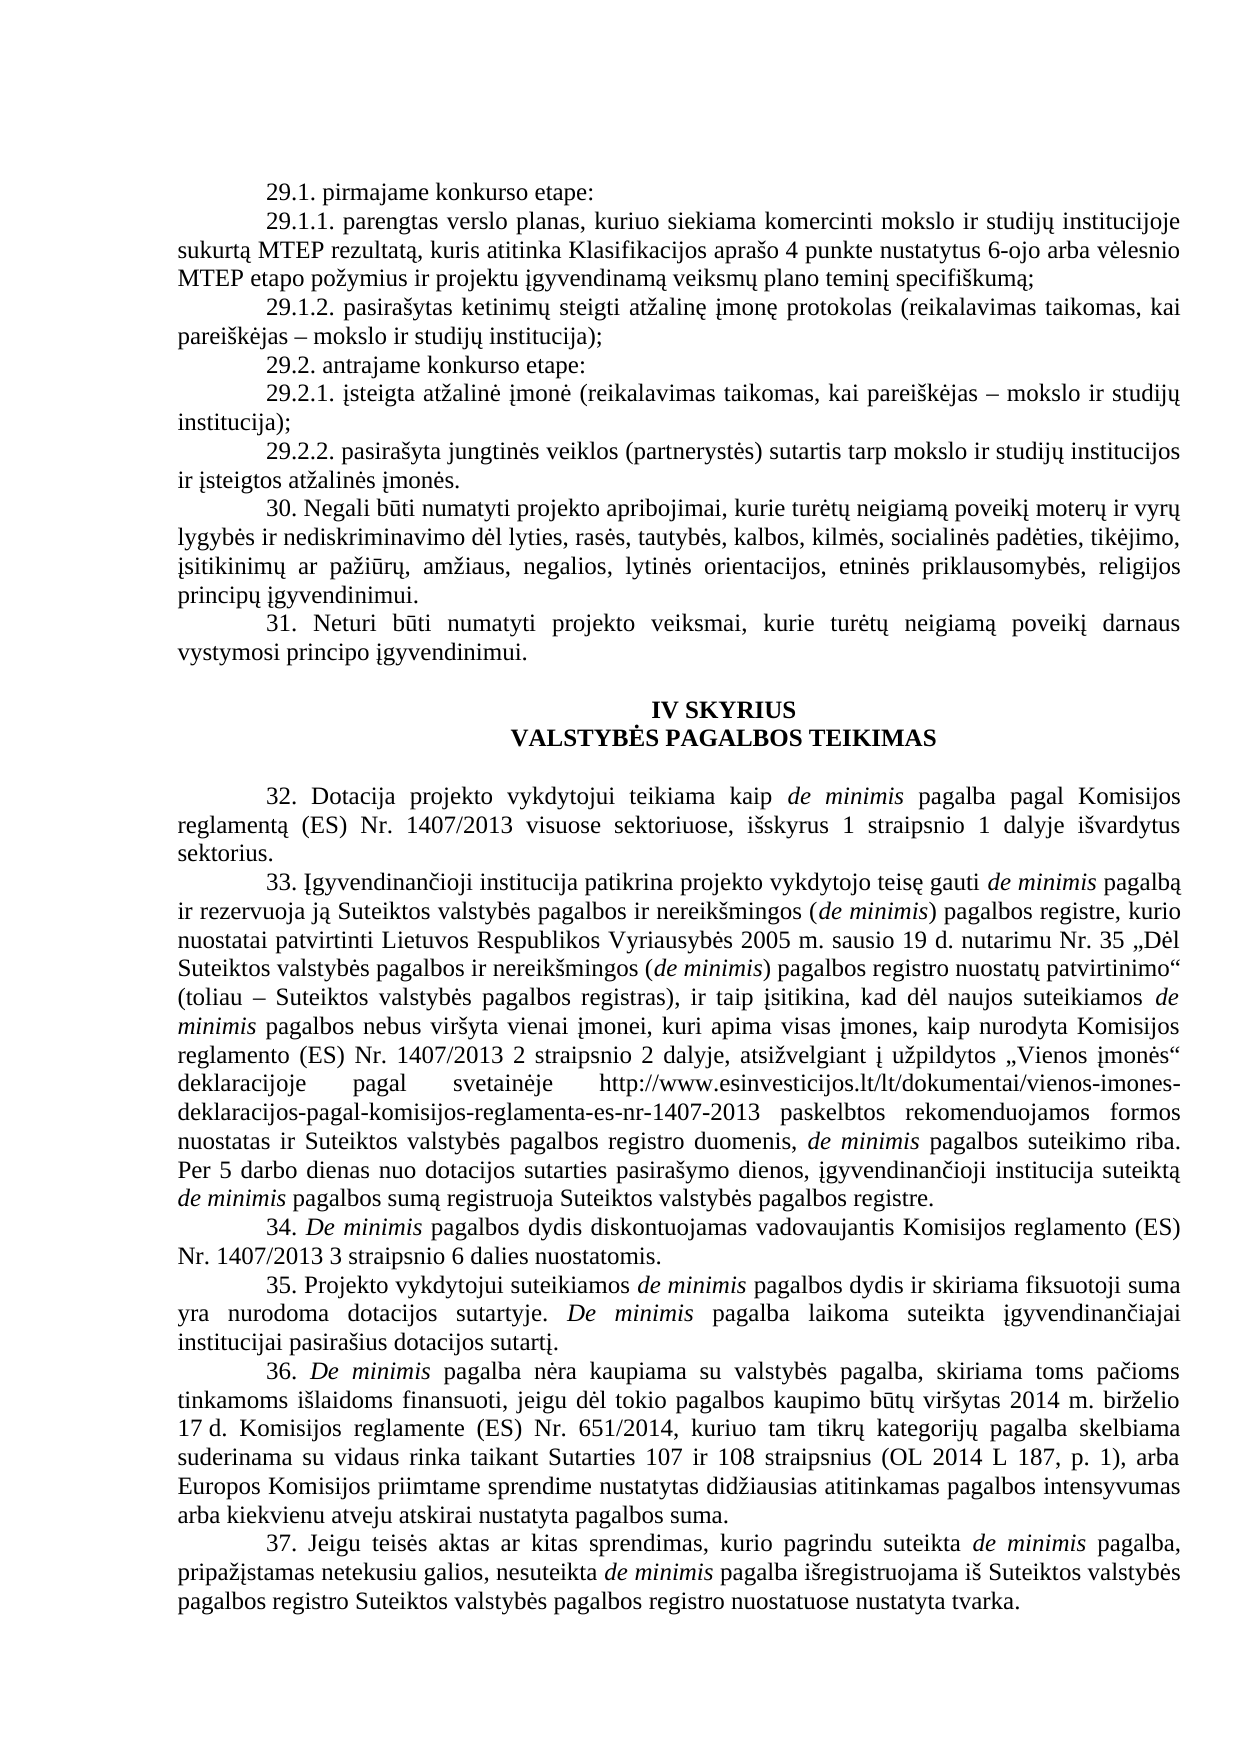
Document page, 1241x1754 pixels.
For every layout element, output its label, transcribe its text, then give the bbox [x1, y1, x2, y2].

text 34. De minimis pagalbos dydis diskontuojamas vadovaujantis Komisijos reglamento (ES) Nr. 1407/2013 3 straipsnio 6 dalies nuostatomis. [177, 1212, 1181, 1270]
text 29.2. antrajame konkurso etape: [177, 350, 1181, 378]
text 31. Neturi būti numatyti projekto veiksmai, kurie turėtų neigiamą poveikį darnaus vystymosi principo įgyvendinimui. [177, 608, 1181, 666]
text IV SKYRIUS [177, 695, 1181, 723]
text 29.2.1. įsteigta atžalinė įmonė (reikalavimas taikomas, kai pareiškėjas – mokslo ir studijų institucija); [177, 378, 1181, 436]
text 30. Negali būti numatyti projekto apribojimai, kurie turėtų neigiamą poveikį moterų ir vyrų lygybės ir nediskriminavimo dėl lyties, rasės, tautybės, kalbos, kilmės, socialinės padėties, tikėjimo, įsitikinimų ar pažiūrų, amžiaus, negalios, lytinės orientacijos, etninės priklausomybės, religijos principų įgyvendinimui. [177, 493, 1181, 608]
text 35. Projekto vykdytojui suteikiamos de minimis pagalbos dydis ir skiriama fiksuotoji suma yra nurodoma dotacijos sutartyje. De minimis pagalba laikoma suteikta įgyvendinančiajai institucijai pasirašius dotacijos sutartį. [177, 1270, 1181, 1356]
text 29.2.2. pasirašyta jungtinės veiklos (partnerystės) sutartis tarp mokslo ir studijų institucijos ir įsteigtos atžalinės įmonės. [177, 436, 1181, 493]
text 29.1.2. pasirašytas ketinimų steigti atžalinę įmonę protokolas (reikalavimas taikomas, kai pareiškėjas – mokslo ir studijų institucija); [177, 292, 1181, 350]
text 33. Įgyvendinančioji institucija patikrina projekto vykdytojo teisę gauti de minimis pagalbą ir rezervuoja ją Suteiktos valstybės pagalbos ir nereikšmingos (de minimis) pagalbos registre, kurio nuostatai patvirtinti Lietuvos Respublikos Vyriausybės 2005 m. sausio 19 d. nutarimu Nr. 35 „Dėl Suteiktos valstybės pagalbos ir nereikšmingos (de minimis) pagalbos registro nuostatų patvirtinimo“ (toliau – Suteiktos valstybės pagalbos registras), ir taip įsitikina, kad dėl naujos suteikiamos de minimis pagalbos nebus viršyta vienai įmonei, kuri apima visas įmones, kaip nurodyta Komisijos reglamento (ES) Nr. 1407/2013 2 straipsnio 2 dalyje, atsižvelgiant į užpildytos „Vienos įmonės“ deklaracijoje pagal svetainėje http://www.esinvesticijos.lt/lt/dokumentai/vienos-imones-deklaracijos-pagal-komisijos-reglamenta-es-nr-1407-2013 paskelbtos rekomenduojamos formos nuostatas ir Suteiktos valstybės pagalbos registro duomenis, de minimis pagalbos suteikimo riba. Per 5 darbo dienas nuo dotacijos sutarties pasirašymo dienos, įgyvendinančioji institucija suteiktą de minimis pagalbos sumą registruoja Suteiktos valstybės pagalbos registre. [177, 867, 1181, 1212]
text VALSTYBĖS PAGALBOS TEIKIMAS [177, 723, 1181, 752]
text 36. De minimis pagalba nėra kaupiama su valstybės pagalba, skiriama toms pačioms tinkamoms išlaidoms finansuoti, jeigu dėl tokio pagalbos kaupimo būtų viršytas 2014 m. birželio 17 d. Komisijos reglamente (ES) Nr. 651/2014, kuriuo tam tikrų kategorijų pagalba skelbiama suderinama su vidaus rinka taikant Sutarties 107 ir 108 straipsnius (OL 2014 L 187, p. 1), arba Europos Komisijos priimtame sprendime nustatytas didžiausias atitinkamas pagalbos intensyvumas arba kiekvienu atveju atskirai nustatyta pagalbos suma. [177, 1356, 1181, 1528]
text 29.1.1. parengtas verslo planas, kuriuo siekiama komercinti mokslo ir studijų institucijoje sukurtą MTEP rezultatą, kuris atitinka Klasifikacijos aprašo 4 punkte nustatytus 6-ojo arba vėlesnio MTEP etapo požymius ir projektu įgyvendinamą veiksmų plano teminį specifiškumą; [177, 206, 1181, 292]
text 29.1. pirmajame konkurso etape: [177, 177, 1181, 206]
text 32. Dotacija projekto vykdytojui teikiama kaip de minimis pagalba pagal Komisijos reglamentą (ES) Nr. 1407/2013 visuose sektoriuose, išskyrus 1 straipsnio 1 dalyje išvardytus sektorius. [177, 781, 1181, 867]
text 37. Jeigu teisės aktas ar kitas sprendimas, kurio pagrindu suteikta de minimis pagalba, pripažįstamas netekusiu galios, nesuteikta de minimis pagalba išregistruojama iš Suteiktos valstybės pagalbos registro Suteiktos valstybės pagalbos registro nuostatuose nustatyta tvarka. [177, 1528, 1181, 1615]
